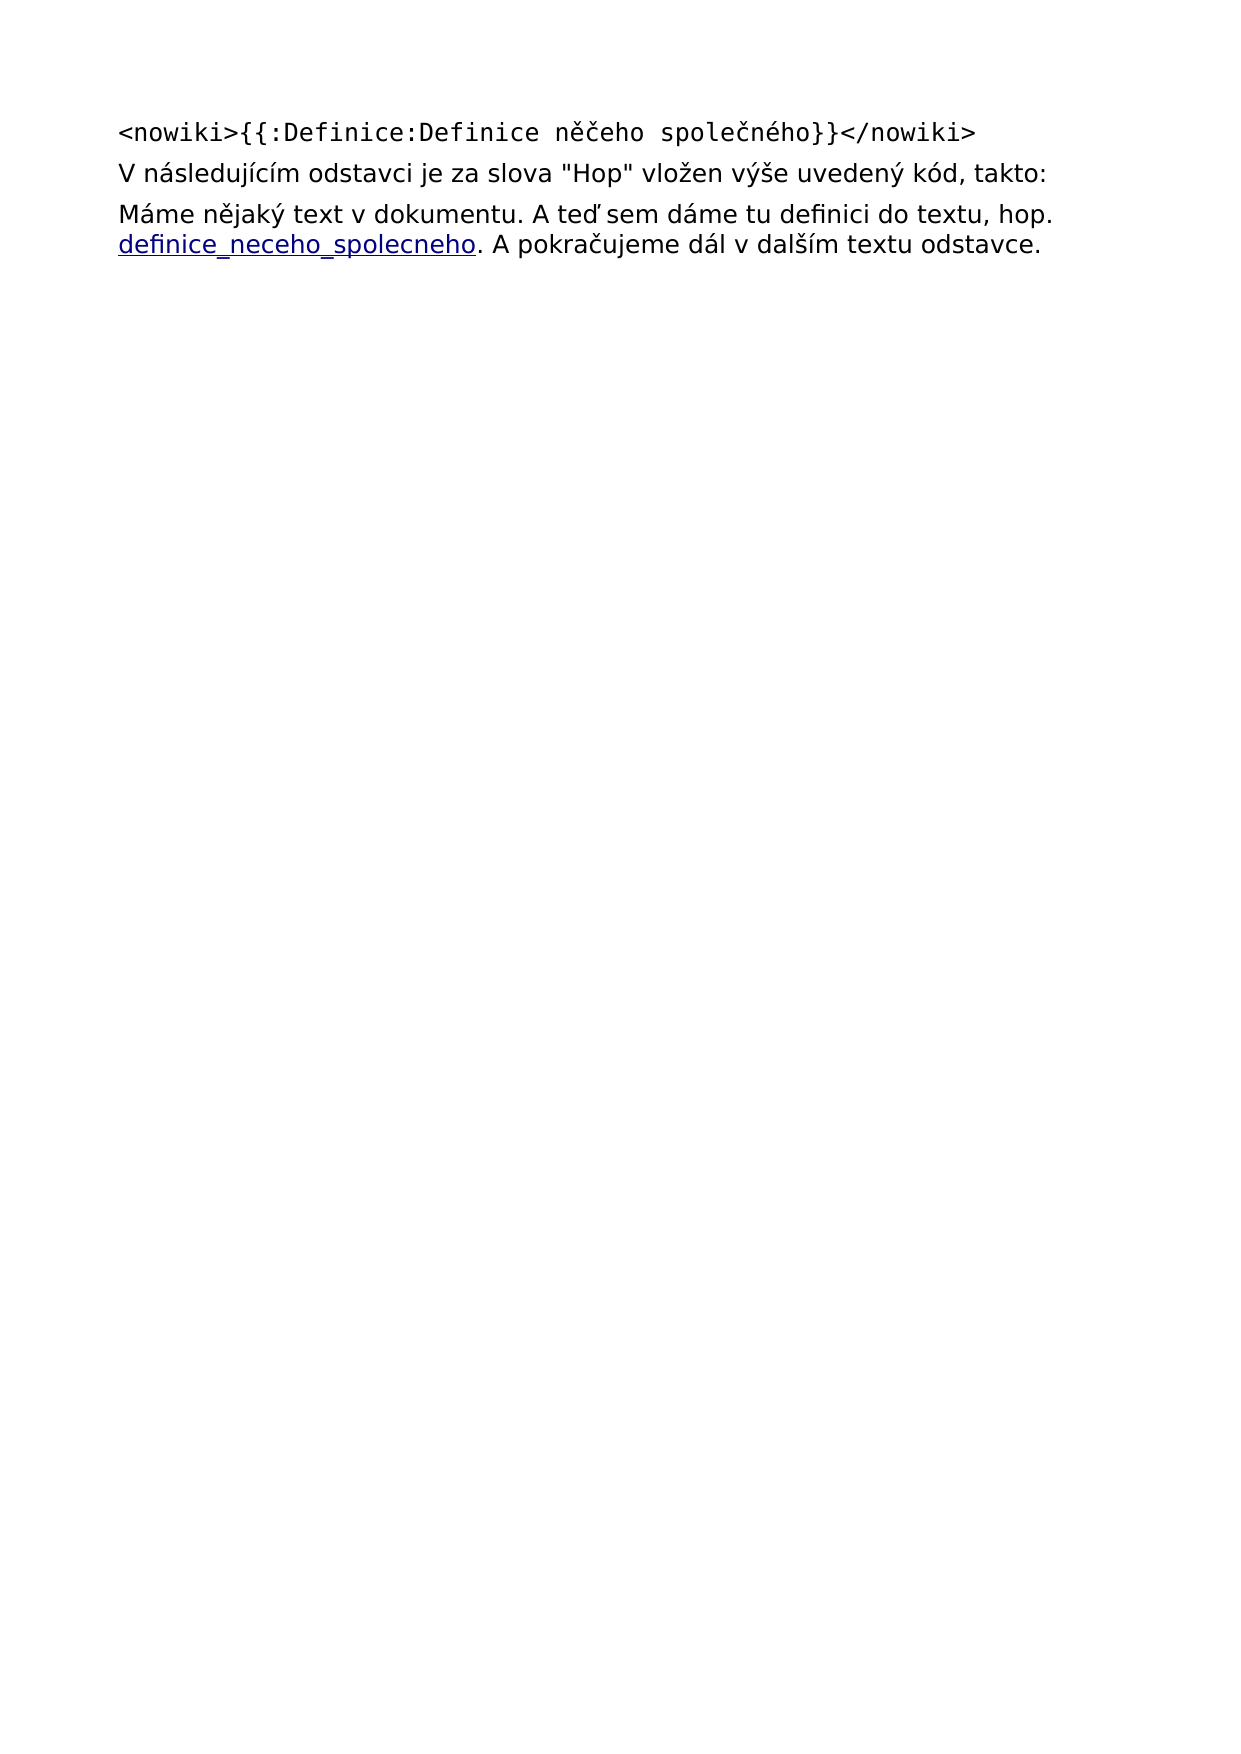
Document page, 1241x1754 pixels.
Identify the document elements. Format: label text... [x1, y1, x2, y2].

text V následujícím odstavci je za slova "Hop" vložen výše uvedený kód, takto: [118, 159, 1122, 188]
text Máme nějaký text v dokumentu. A teď sem dáme tu definici do textu, hop. definice_neceho_spolecneho. A pokračujeme dál v dalším textu odstavce. [118, 201, 1122, 259]
text <nowiki>{{:Definice:Definice něčeho společného}}</nowiki> [118, 118, 1122, 147]
